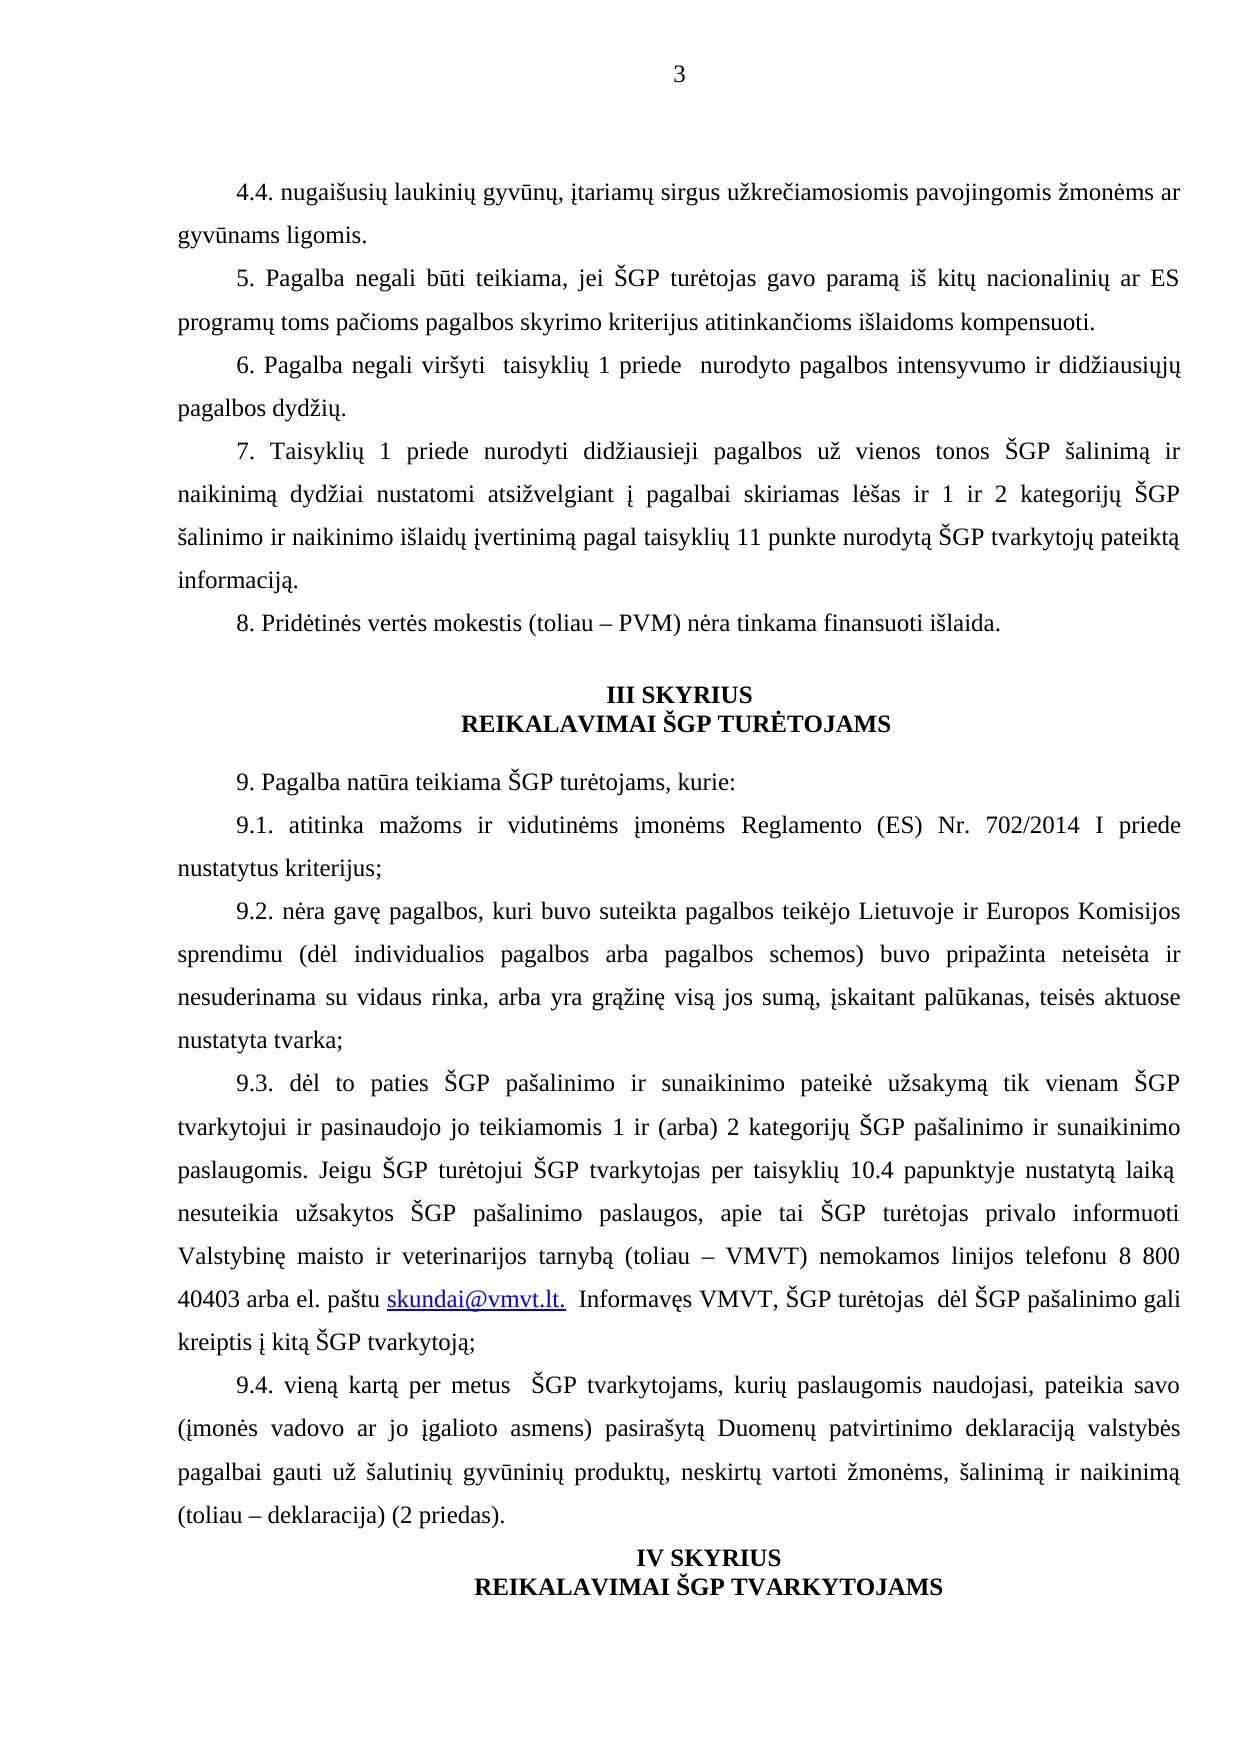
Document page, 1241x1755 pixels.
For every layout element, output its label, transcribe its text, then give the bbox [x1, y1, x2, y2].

text IV SKYRIUS [177, 1543, 1181, 1572]
text 4.4. nugaišusių laukinių gyvūnų, įtariamų sirgus užkrečiamosiomis pavojingomis žmonėms ar gyvūnams ligomis. [177, 177, 1181, 249]
text 8. Pridėtinės vertės mokestis (toliau – PVM) nėra tinkama finansuoti išlaida. [177, 608, 1181, 637]
text REIKALAVIMAI ŠGp TURĖTOJAMS [177, 709, 1181, 738]
text 9.2. nėra gavę pagalbos, kuri buvo suteikta pagalbos teikėjo Lietuvoje ir Europos Komisijos sprendimu (dėl individualios pagalbos arba pagalbos schemos) buvo pripažinta neteisėta ir nesuderinama su vidaus rinka, arba yra grąžinę visą jos sumą, įskaitant palūkanas, teisės aktuose nustatyta tvarka; [177, 896, 1181, 1054]
text 9. Pagalba natūra teikiama ŠGP turėtojams, kurie: [177, 767, 1181, 795]
text 9.3. dėl to paties ŠGP pašalinimo ir sunaikinimo pateikė užsakymą tik vienam ŠGP tvarkytojui ir pasinaudojo jo teikiamomis 1 ir (arba) 2 kategorijų ŠGP pašalinimo ir sunaikinimo paslaugomis. Jeigu ŠGP turėtojui ŠGP tvarkytojas per taisyklių 10.4 papunktyje nustatytą laiką nesuteikia užsakytos ŠGP pašalinimo paslaugos, apie tai ŠGP turėtojas privalo informuoti Valstybinę maisto ir veterinarijos tarnybą (toliau – VMVT) nemokamos linijos telefonu 8 800 40403 arba el. paštu skundai@vmvt.lt. Informavęs VMVT, ŠGP turėtojas dėl ŠGP pašalinimo gali kreiptis į kitą ŠGP tvarkytoją; [177, 1068, 1181, 1356]
text 6. Pagalba negali viršyti taisyklių 1 priede nurodyto pagalbos intensyvumo ir didžiausiųjų pagalbos dydžių. [177, 350, 1181, 422]
text III skyrius [177, 680, 1181, 709]
text REIKALAVIMAI ŠGP TVARKYTOJAMS [177, 1572, 1181, 1600]
text 9.4. vieną kartą per metus ŠGP tvarkytojams, kurių paslaugomis naudojasi, pateikia savo (įmonės vadovo ar jo įgalioto asmens) pasirašytą Duomenų patvirtinimo deklaraciją valstybės pagalbai gauti už šalutinių gyvūninių produktų, neskirtų vartoti žmonėms, šalinimą ir naikinimą (toliau – deklaracija) (2 priedas). [177, 1370, 1181, 1528]
text 7. Taisyklių 1 priede nurodyti didžiausieji pagalbos už vienos tonos ŠGP šalinimą ir naikinimą dydžiai nustatomi atsižvelgiant į pagalbai skiriamas lėšas ir 1 ir 2 kategorijų ŠGP šalinimo ir naikinimo išlaidų įvertinimą pagal taisyklių 11 punkte nurodytą ŠGP tvarkytojų pateiktą informaciją. [177, 436, 1181, 594]
text 9.1. atitinka mažoms ir vidutinėms įmonėms Reglamento (ES) Nr. 702/2014 I priede nustatytus kriterijus; [177, 810, 1181, 882]
text 5. Pagalba negali būti teikiama, jei ŠGP turėtojas gavo paramą iš kitų nacionalinių ar ES programų toms pačioms pagalbos skyrimo kriterijus atitinkančioms išlaidoms kompensuoti. [177, 263, 1181, 335]
